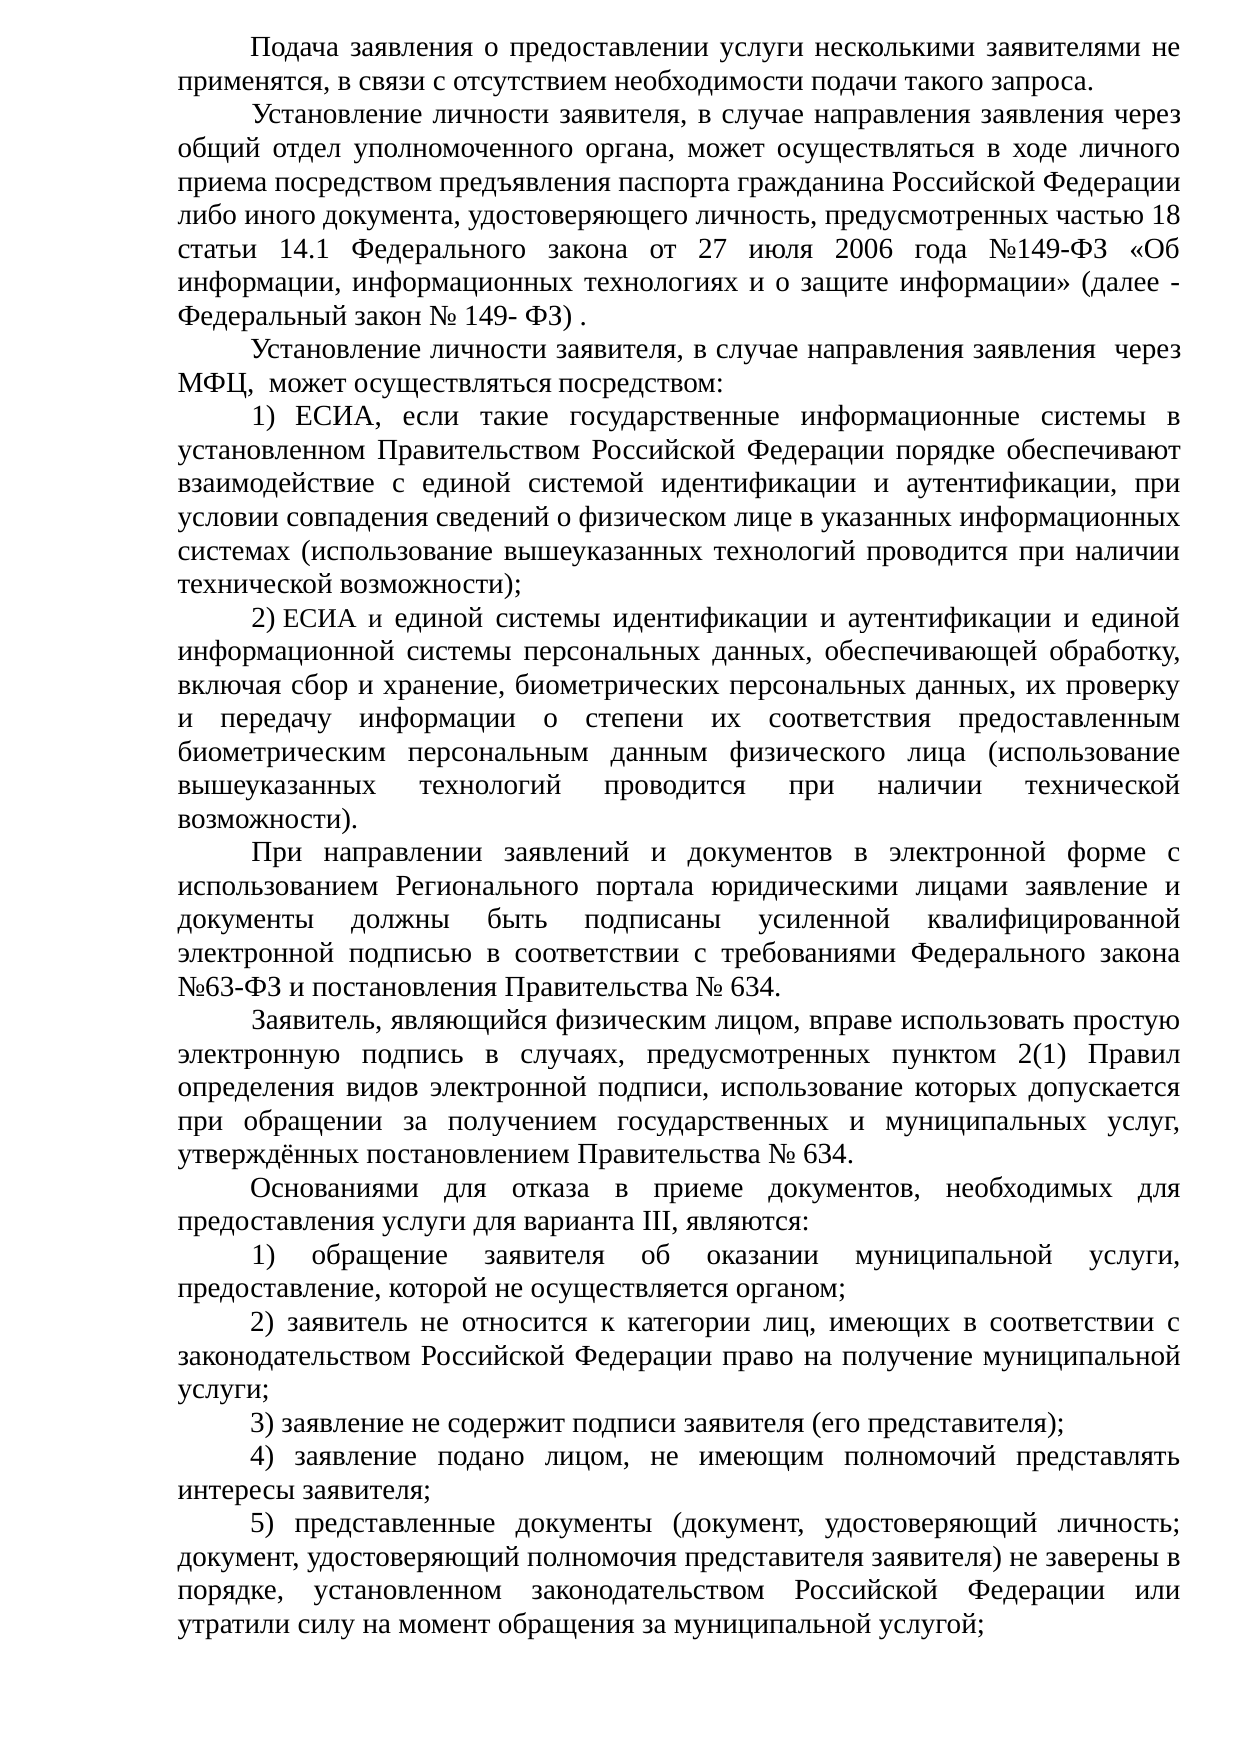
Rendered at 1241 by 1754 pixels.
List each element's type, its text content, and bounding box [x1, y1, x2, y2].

text Установление личности заявителя, в случае направления заявления через МФЦ, может осуществляться посредством: [177, 331, 1181, 398]
text 3) заявление не содержит подписи заявителя (его представителя); [177, 1405, 1181, 1438]
text Заявитель, являющийся физическим лицом, вправе использовать простую электронную подпись в случаях, предусмотренных пунктом 2(1) Правил определения видов электронной подписи, использование которых допускается при обращении за получением государственных и муниципальных услуг, утверждённых постановлением Правительства № 634. [177, 1002, 1181, 1170]
text Установление личности заявителя, в случае направления заявления через общий отдел уполномоченного органа, может осуществляться в ходе личного приема посредством предъявления паспорта гражданина Российской Федерации либо иного документа, удостоверяющего личность, предусмотренных частью 18 статьи 14.1 Федерального закона от 27 июля 2006 года №149-ФЗ «Об информации, информационных технологиях и о защите информации» (далее - Федеральный закон № 149- ФЗ) . [177, 97, 1181, 331]
text 1) обращение заявителя об оказании муниципальной услуги, предоставление, которой не осуществляется органом; [177, 1237, 1181, 1304]
text 2) заявитель не относится к категории лиц, имеющих в соответствии с законодательством Российской Федерации право на получение муниципальной услуги; [177, 1304, 1181, 1405]
text При направлении заявлений и документов в электронной форме с использованием Регионального портала юридическими лицами заявление и документы должны быть подписаны усиленной квалифицированной электронной подписью в соответствии с требованиями Федерального закона №63-ФЗ и постановления Правительства № 634. [177, 834, 1181, 1002]
text 1) ЕСИА, если такие государственные информационные системы в установленном Правительством Российской Федерации порядке обеспечивают взаимодействие с единой системой идентификации и аутентификации, при условии совпадения сведений о физическом лице в указанных информационных системах (использование вышеуказанных технологий проводится при наличии технической возможности); [177, 398, 1181, 600]
text Подача заявления о предоставлении услуги несколькими заявителями не применятся, в связи с отсутствием необходимости подачи такого запроса. [177, 29, 1181, 97]
text 4) заявление подано лицом, не имеющим полномочий представлять интересы заявителя; [177, 1438, 1181, 1505]
text 2) ЕСИА и единой системы идентификации и аутентификации и единой информационной системы персональных данных, обеспечивающей обработку, включая сбор и хранение, биометрических персональных данных, их проверку и передачу информации о степени их соответствия предоставленным биометрическим персональным данным физического лица (использование вышеуказанных технологий проводится при наличии технической возможности). [177, 600, 1181, 834]
text Основаниями для отказа в приеме документов, необходимых для предоставления услуги для варианта III, являются: [177, 1170, 1181, 1237]
text 5) представленные документы (документ, удостоверяющий личность; документ, удостоверяющий полномочия представителя заявителя) не заверены в порядке, установленном законодательством Российской Федерации или утратили силу на момент обращения за муниципальной услугой; [177, 1505, 1181, 1639]
